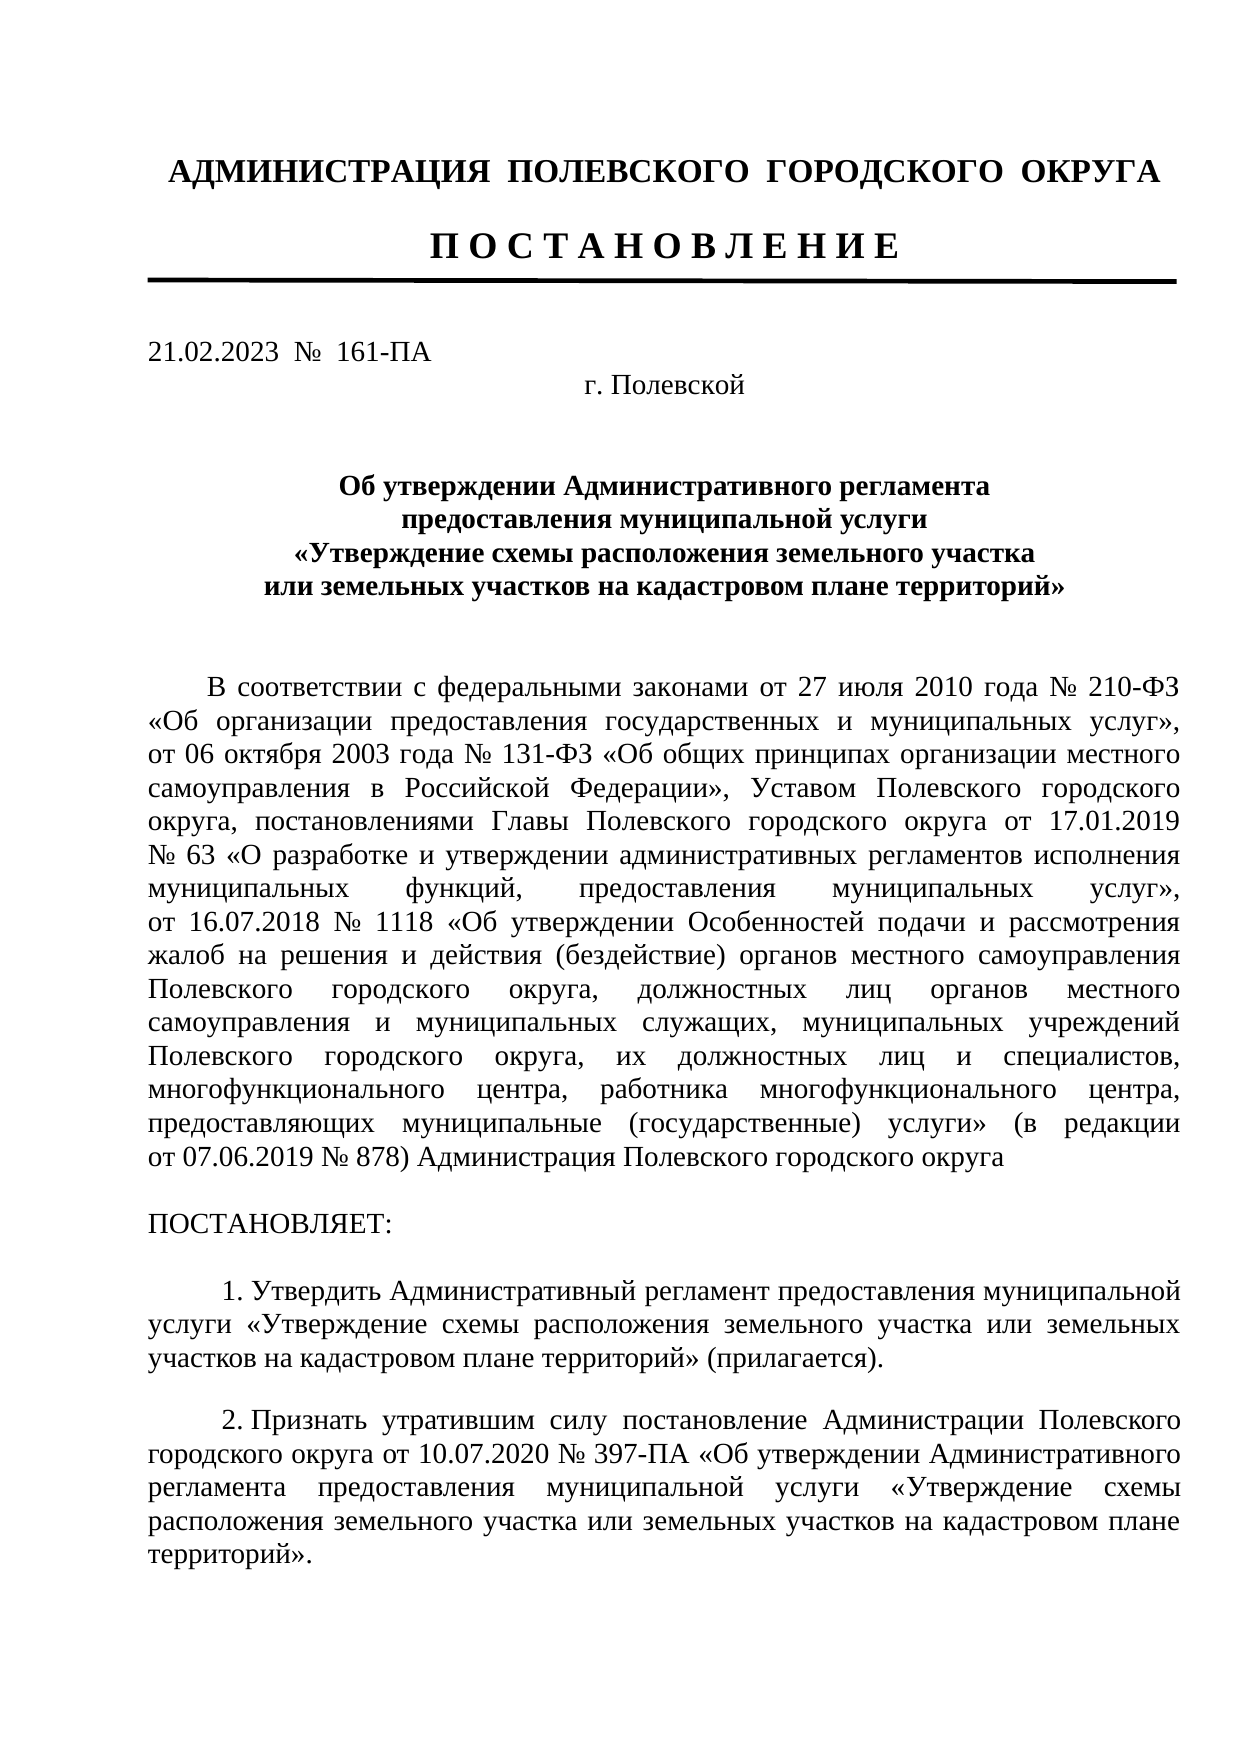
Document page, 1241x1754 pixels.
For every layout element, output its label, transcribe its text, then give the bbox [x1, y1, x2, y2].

text В соответствии с федеральными законами от 27 июля 2010 года № 210-ФЗ «Об организации предоставления государственных и муниципальных услуг», от 06 октября 2003 года № 131-ФЗ «Об общих принципах организации местного самоуправления в Российской Федерации», Уставом Полевского городского округа, постановлениями Главы Полевского городского округа от 17.01.2019 № 63 «О разработке и утверждении административных регламентов исполнения муниципальных функций, предоставления муниципальных услуг», от 16.07.2018 № 1118 «Об утверждении Особенностей подачи и рассмотрения жалоб на решения и действия (бездействие) органов местного самоуправления Полевского городского округа, должностных лиц органов местного самоуправления и муниципальных служащих, муниципальных учреждений Полевского городского округа, их должностных лиц и специалистов, многофункционального центра, работника многофункционального центра, предоставляющих муниципальные (государственные) услуги» (в редакции от 07.06.2019 № 878) Администрация Полевского городского округа [148, 669, 1181, 1172]
text ПОСТАНОВЛЯЕТ: [148, 1206, 1181, 1239]
text предоставления муниципальной услуги «Утверждение схемы расположения земельного участка или земельных участков на кадастровом плане территорий» [148, 501, 1181, 602]
text Об утверждении Административного регламента [148, 468, 1181, 501]
list Утвердить Административный регламент предоставления муниципальной услуги «Утверждение схемы расположения земельного участка или земельных участков на кадастровом плане территорий» (прилагается). [148, 1273, 1181, 1373]
text г. Полевской [148, 367, 1181, 401]
subtitle П О С Т А Н О В Л Е Н И Е [148, 223, 1181, 267]
text 21.02.2023 № 161-ПА [148, 334, 1181, 367]
subtitle АДМИНИСТРАЦИЯ ПОЛЕВСКОГО ГОРОДСКОГО ОКРУГА [148, 152, 1181, 190]
list Признать утратившим силу постановление Администрации Полевского городского округа от 10.07.2020 № 397-ПА «Об утверждении Административного регламента предоставления муниципальной услуги «Утверждение схемы расположения земельного участка или земельных участков на кадастровом плане территорий». [148, 1402, 1181, 1570]
